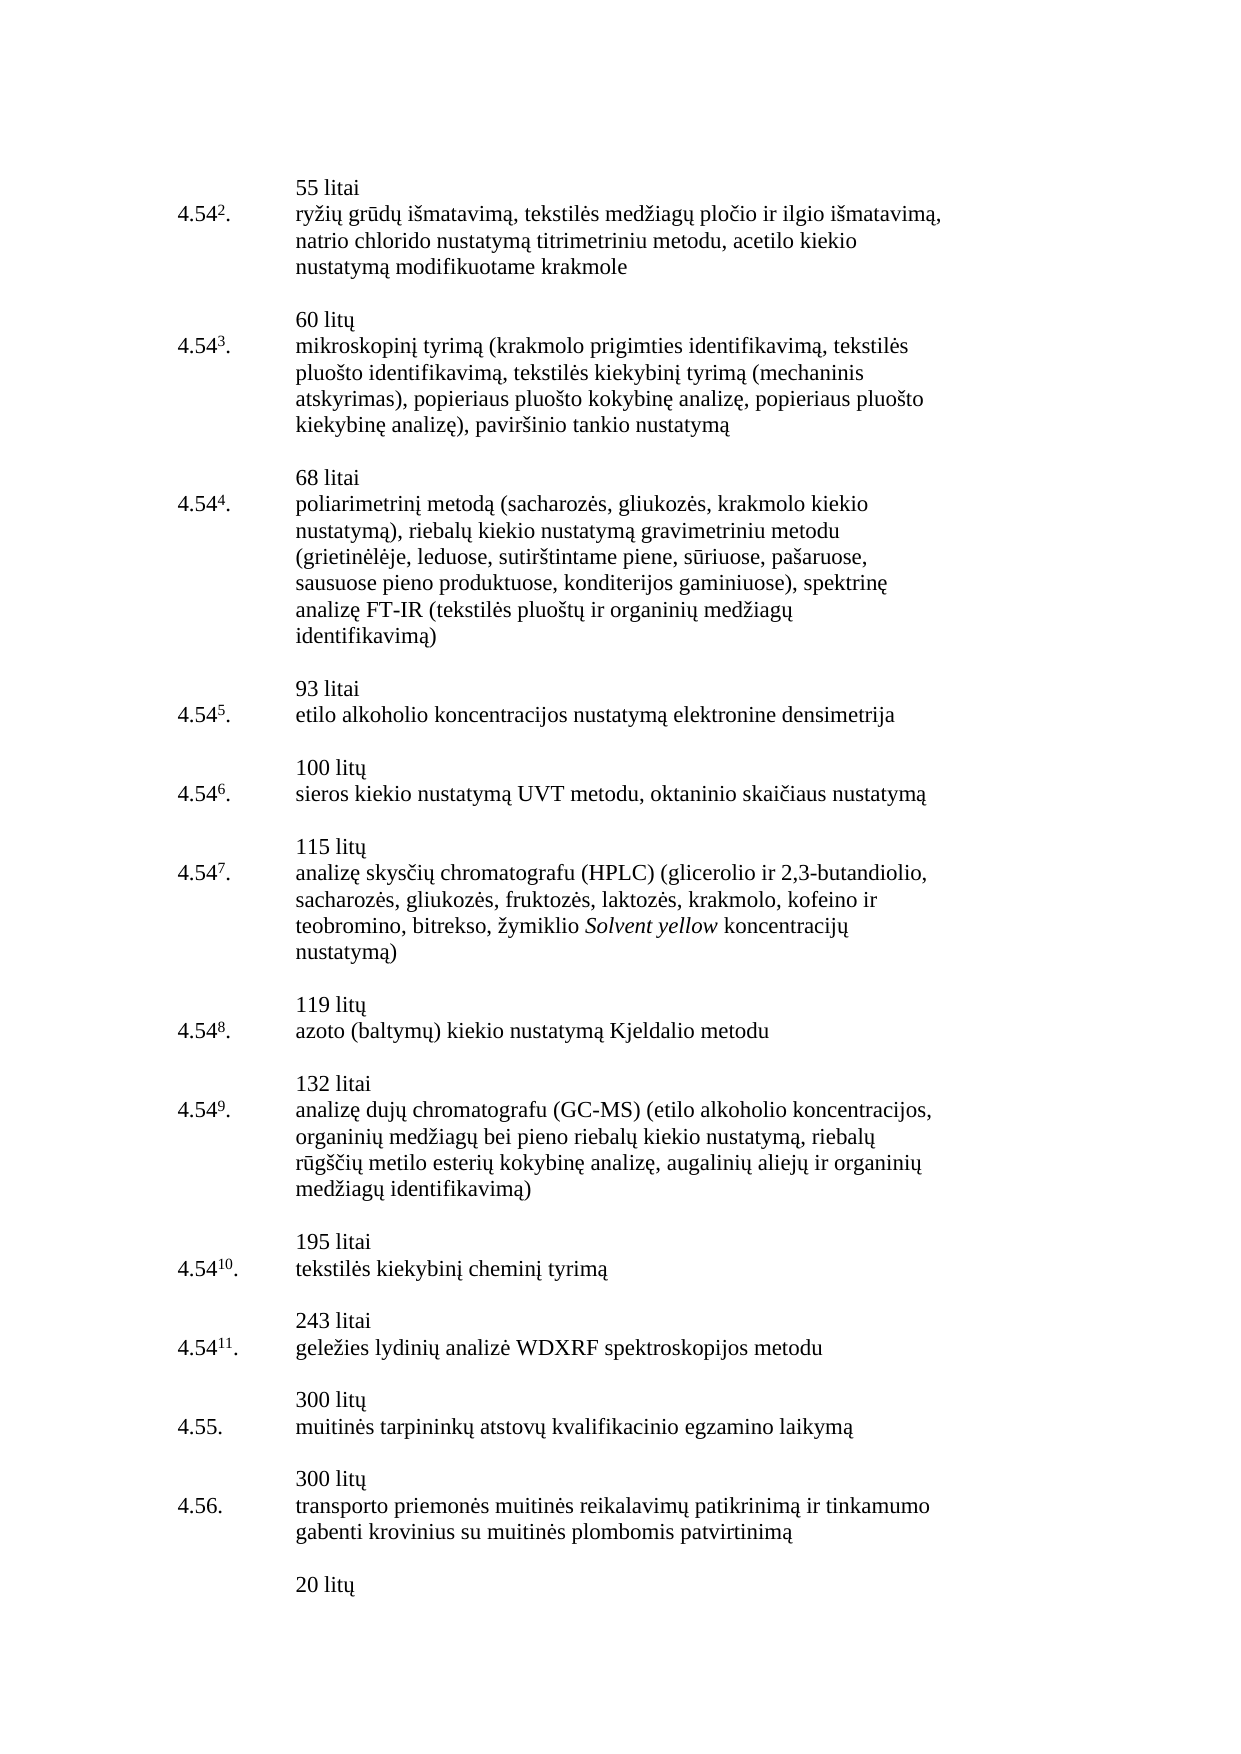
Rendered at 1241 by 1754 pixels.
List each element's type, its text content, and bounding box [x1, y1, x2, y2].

text 4.546. sieros kiekio nustatymą UVT metodu, oktaninio skaičiaus nustatymą 115 litų [177, 780, 945, 859]
text identifikavimą) 93 litai [177, 622, 945, 701]
text 4.549. analizę dujų chromatografu (GC-MS) (etilo alkoholio koncentracijos, organinių medžiagų bei pieno riebalų kiekio nustatymą, riebalų rūgščių metilo esterių kokybinę analizę, augalinių aliejų ir organinių medžiagų identifikavimą) 195 litai [177, 1096, 945, 1254]
text 4.55. muitinės tarpininkų atstovų kvalifikacinio egzamino laikymą 300 litų [177, 1413, 945, 1492]
text 4.5410. tekstilės kiekybinį cheminį tyrimą 243 litai [177, 1254, 945, 1334]
text 4.542. ryžių grūdų išmatavimą, tekstilės medžiagų pločio ir ilgio išmatavimą, natrio chlorido nustatymą titrimetriniu metodu, acetilo kiekio nustatymą modifikuotame krakmole 60 litų [177, 200, 945, 332]
text 4.56. transporto priemonės muitinės reikalavimų patikrinimą ir tinkamumo gabenti krovinius su muitinės plombomis patvirtinimą 20 litų [177, 1492, 945, 1597]
text 4.545. etilo alkoholio koncentracijos nustatymą elektronine densimetrija 100 litų [177, 701, 945, 780]
text 4.548. azoto (baltymų) kiekio nustatymą Kjeldalio metodu 132 litai [177, 1017, 945, 1096]
text 4.543. mikroskopinį tyrimą (krakmolo prigimties identifikavimą, tekstilės pluošto identifikavimą, tekstilės kiekybinį tyrimą (mechaninis atskyrimas), popieriaus pluošto kokybinę analizę, popieriaus pluošto kiekybinę analizę), paviršinio tankio nustatymą 68 litai [177, 332, 945, 490]
text 55 litai [177, 148, 945, 200]
text 4.544. poliarimetrinį metodą (sacharozės, gliukozės, krakmolo kiekio nustatymą), riebalų kiekio nustatymą gravimetriniu metodu (grietinėlėje, leduose, sutirštintame piene, sūriuose, pašaruose, sausuose pieno produktuose, konditerijos gaminiuose), spektrinę analizę FT-IR (tekstilės pluoštų ir organinių medžiagų [177, 490, 945, 622]
text 4.5411. geležies lydinių analizė WDXRF spektroskopijos metodu 300 litų [177, 1334, 945, 1413]
text 4.547. analizę skysčių chromatografu (HPLC) (glicerolio ir 2,3-butandiolio, sacharozės, gliukozės, fruktozės, laktozės, krakmolo, kofeino ir teobromino, bitrekso, žymiklio Solvent yellow koncentracijų nustatymą) 119 litų [177, 859, 945, 1017]
